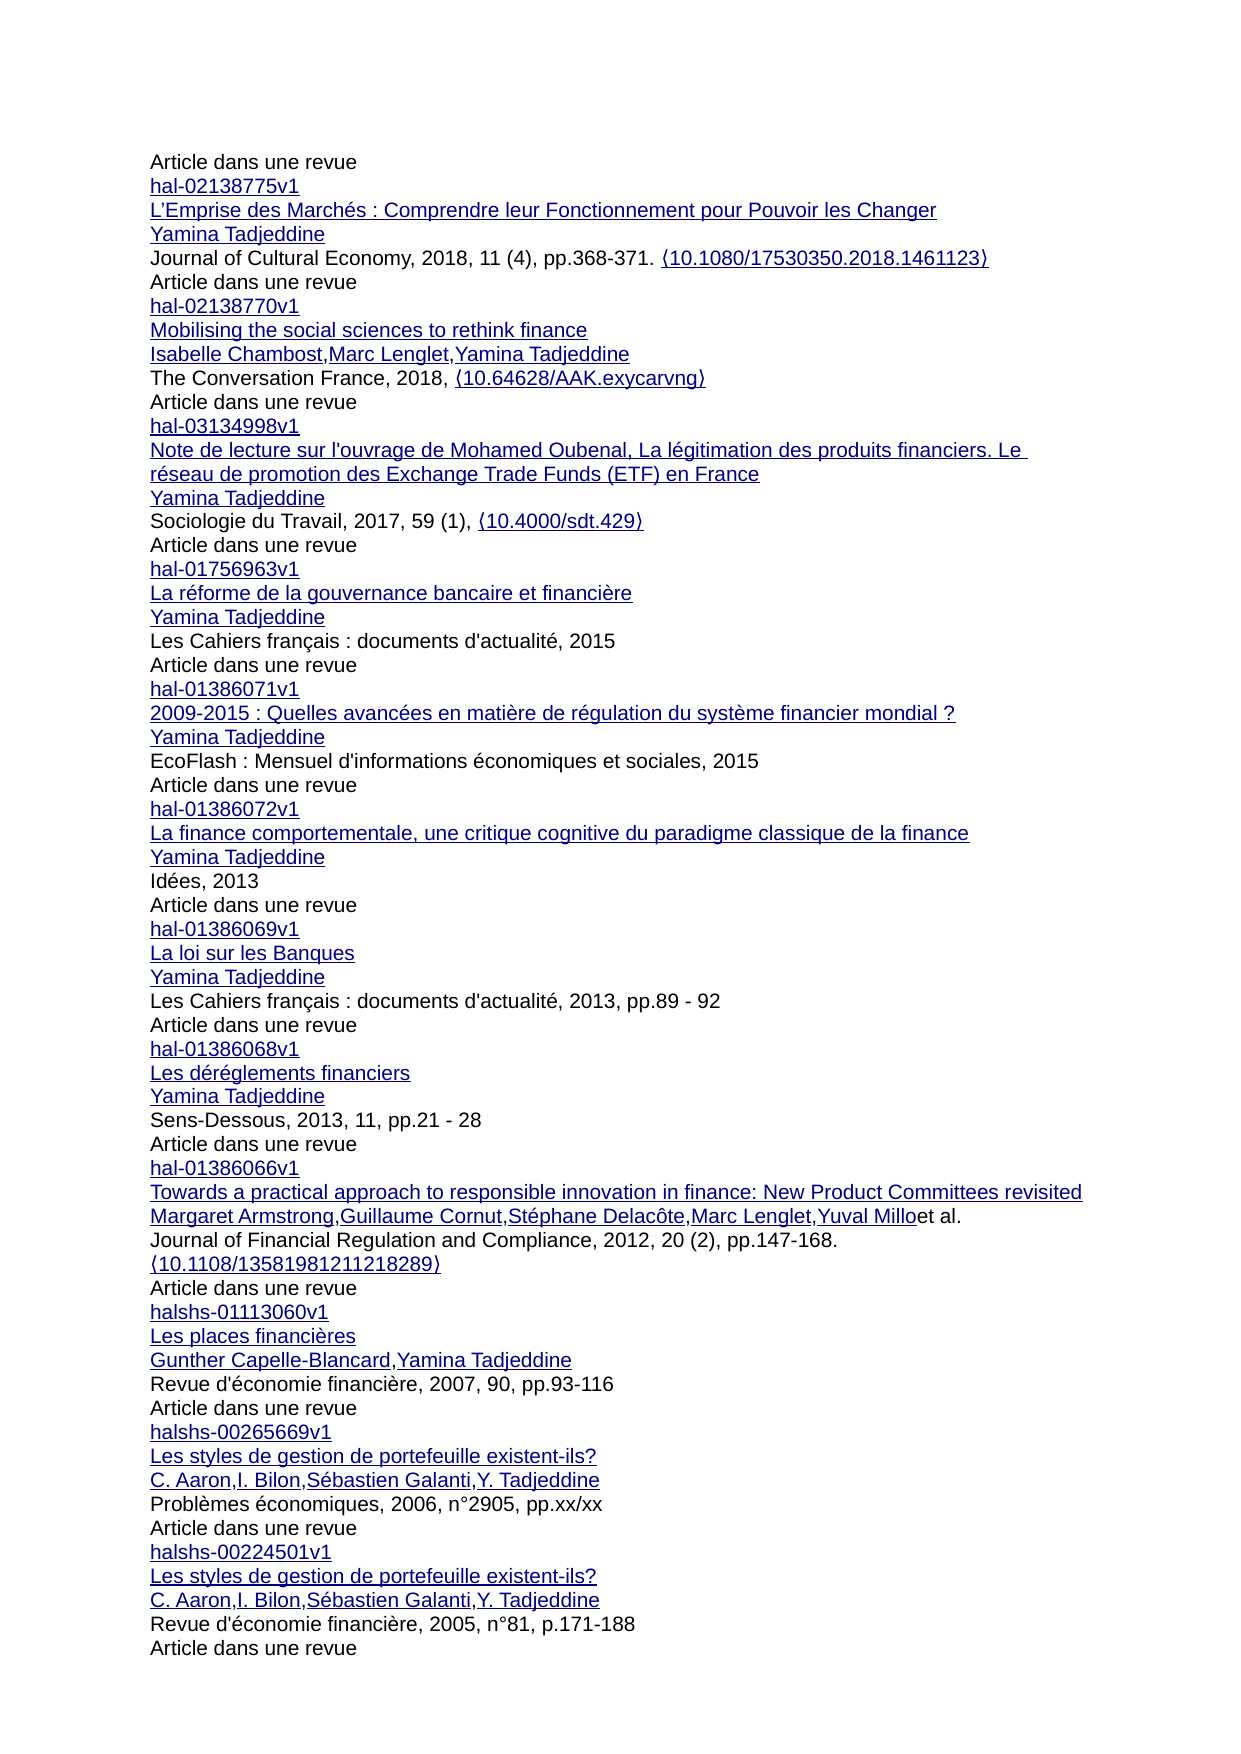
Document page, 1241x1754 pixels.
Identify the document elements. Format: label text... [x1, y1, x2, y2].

table_cell Note de lecture sur l'ouvrage de Mohamed Oubenal, La légitimation des produits financiers. Le réseau de promotion des Exchange Trade Funds (ETF) en France Yamina Tadjeddine Sociologie du Travail, 2017, 59 (1), ⟨10.4000/sdt.429⟩ Article dans une revue hal-01756963v1 [150, 438, 1090, 581]
table_cell L’Emprise des Marchés : Comprendre leur Fonctionnement pour Pouvoir les Changer Yamina Tadjeddine Journal of Cultural Economy, 2018, 11 (4), pp.368-371. ⟨10.1080/17530350.2018.1461123⟩ Article dans une revue hal-02138770v1 [150, 198, 1090, 318]
table_cell La loi sur les Banques Yamina Tadjeddine Les Cahiers français : documents d'actualité, 2013, pp.89 - 92 Article dans une revue hal-01386068v1 [150, 941, 1090, 1060]
table_cell Les places financières Gunther Capelle-Blancard,Yamina Tadjeddine Revue d'économie financière, 2007, 90, pp.93-116 Article dans une revue halshs-00265669v1 [150, 1324, 1090, 1444]
table_cell Les styles de gestion de portefeuille existent-ils? C. Aaron,I. Bilon,Sébastien Galanti,Y. Tadjeddine Problèmes économiques, 2006, n°2905, pp.xx/xx Article dans une revue halshs-00224501v1 [150, 1444, 1090, 1563]
table_cell 2009-2015 : Quelles avancées en matière de régulation du système financier mondial ? Yamina Tadjeddine EcoFlash : Mensuel d'informations économiques et sociales, 2015 Article dans une revue hal-01386072v1 [150, 701, 1090, 821]
table_cell La réforme de la gouvernance bancaire et financière Yamina Tadjeddine Les Cahiers français : documents d'actualité, 2015 Article dans une revue hal-01386071v1 [150, 581, 1090, 701]
table_cell Towards a practical approach to responsible innovation in finance: New Product Committees revisited Margaret Armstrong,Guillaume Cornut,Stéphane Delacôte,Marc Lenglet,Yuval Milloet al. Journal of Financial Regulation and Compliance, 2012, 20 (2), pp.147-168. ⟨10.1108/13581981211218289⟩ Article dans une revue halshs-01113060v1 [150, 1180, 1090, 1324]
table_cell Les déréglements financiers Yamina Tadjeddine Sens-Dessous, 2013, 11, pp.21 - 28 Article dans une revue hal-01386066v1 [150, 1060, 1090, 1180]
table_cell Article dans une revue hal-02138775v1 [150, 150, 1090, 198]
table_cell La finance comportementale, une critique cognitive du paradigme classique de la finance Yamina Tadjeddine Idées, 2013 Article dans une revue hal-01386069v1 [150, 821, 1090, 941]
table_cell Mobilising the social sciences to rethink finance Isabelle Chambost,Marc Lenglet,Yamina Tadjeddine The Conversation France, 2018, ⟨10.64628/AAK.exycarvng⟩ Article dans une revue hal-03134998v1 [150, 318, 1090, 437]
table_cell Les styles de gestion de portefeuille existent-ils? C. Aaron,I. Bilon,Sébastien Galanti,Y. Tadjeddine Revue d'économie financière, 2005, n°81, p.171-188 Article dans une revue [150, 1564, 1090, 1659]
